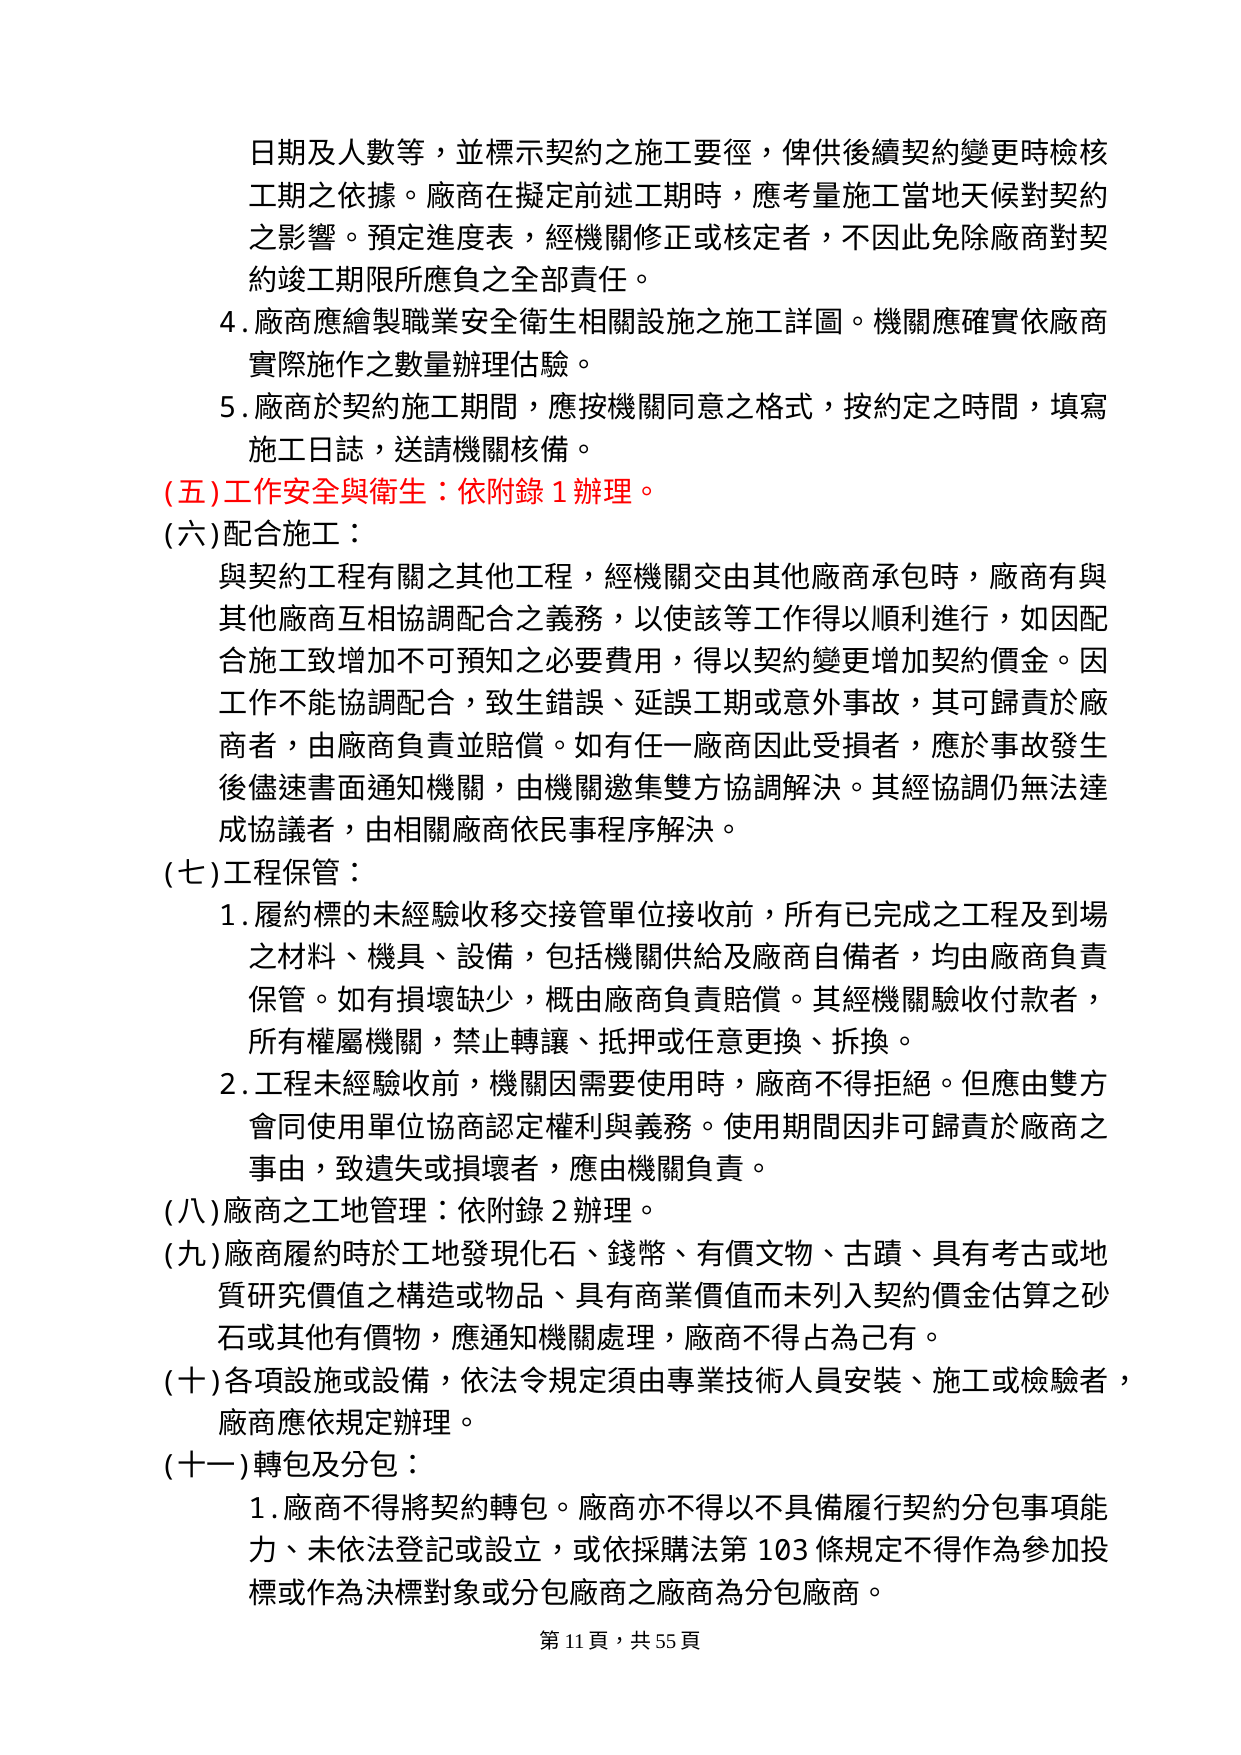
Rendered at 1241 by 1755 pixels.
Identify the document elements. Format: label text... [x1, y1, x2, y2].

text (七)工程保管： [159, 849, 1110, 892]
text 4.廠商應繪製職業安全衛生相關設施之施工詳圖。機關應確實依廠商實際施作之數量辦理估驗。 [218, 299, 1110, 384]
text 1.廠商不得將契約轉包。廠商亦不得以不具備履行契約分包事項能力、未依法登記或設立，或依採購法第103條規定不得作為參加投標或作為決標對象或分包廠商之廠商為分包廠商。 [248, 1484, 1110, 1611]
text (十一)轉包及分包： [159, 1442, 1110, 1484]
text (十)各項設施或設備，依法令規定須由專業技術人員安裝、施工或檢驗者，廠商應依規定辦理。 [159, 1357, 1110, 1442]
text 2.工程未經驗收前，機關因需要使用時，廠商不得拒絕。但應由雙方會同使用單位協商認定權利與義務。使用期間因非可歸責於廠商之事由，致遺失或損壞者，應由機關負責。 [218, 1061, 1110, 1188]
text 與契約工程有關之其他工程，經機關交由其他廠商承包時，廠商有與其他廠商互相協調配合之義務，以使該等工作得以順利進行，如因配合施工致增加不可預知之必要費用，得以契約變更增加契約價金。因工作不能協調配合，致生錯誤、延誤工期或意外事故，其可歸責於廠商者，由廠商負責並賠償。如有任一廠商因此受損者，應於事故發生後儘速書面通知機關，由機關邀集雙方協調解決。其經協調仍無法達成協議者，由相關廠商依民事程序解決。 [218, 553, 1110, 849]
text (八)廠商之工地管理：依附錄2辦理。 [159, 1188, 1110, 1230]
text 日期及人數等，並標示契約之施工要徑，俾供後續契約變更時檢核工期之依據。廠商在擬定前述工期時，應考量施工當地天候對契約之影響。預定進度表，經機關修正或核定者，不因此免除廠商對契約竣工期限所應負之全部責任。 [218, 130, 1110, 299]
text (九)廠商履約時於工地發現化石、錢幣、有價文物、古蹟、具有考古或地質研究價值之構造或物品、具有商業價值而未列入契約價金估算之砂石或其他有價物，應通知機關處理，廠商不得占為己有。 [159, 1230, 1110, 1357]
text (六)配合施工： [159, 511, 1110, 553]
text (五)工作安全與衛生：依附錄1辦理。 [159, 468, 1110, 511]
text 1.履約標的未經驗收移交接管單位接收前，所有已完成之工程及到場之材料、機具、設備，包括機關供給及廠商自備者，均由廠商負責保管。如有損壞缺少，概由廠商負責賠償。其經機關驗收付款者，所有權屬機關，禁止轉讓、抵押或任意更換、拆換。 [218, 892, 1110, 1061]
text 5.廠商於契約施工期間，應按機關同意之格式，按約定之時間，填寫施工日誌，送請機關核備。 [218, 384, 1110, 468]
